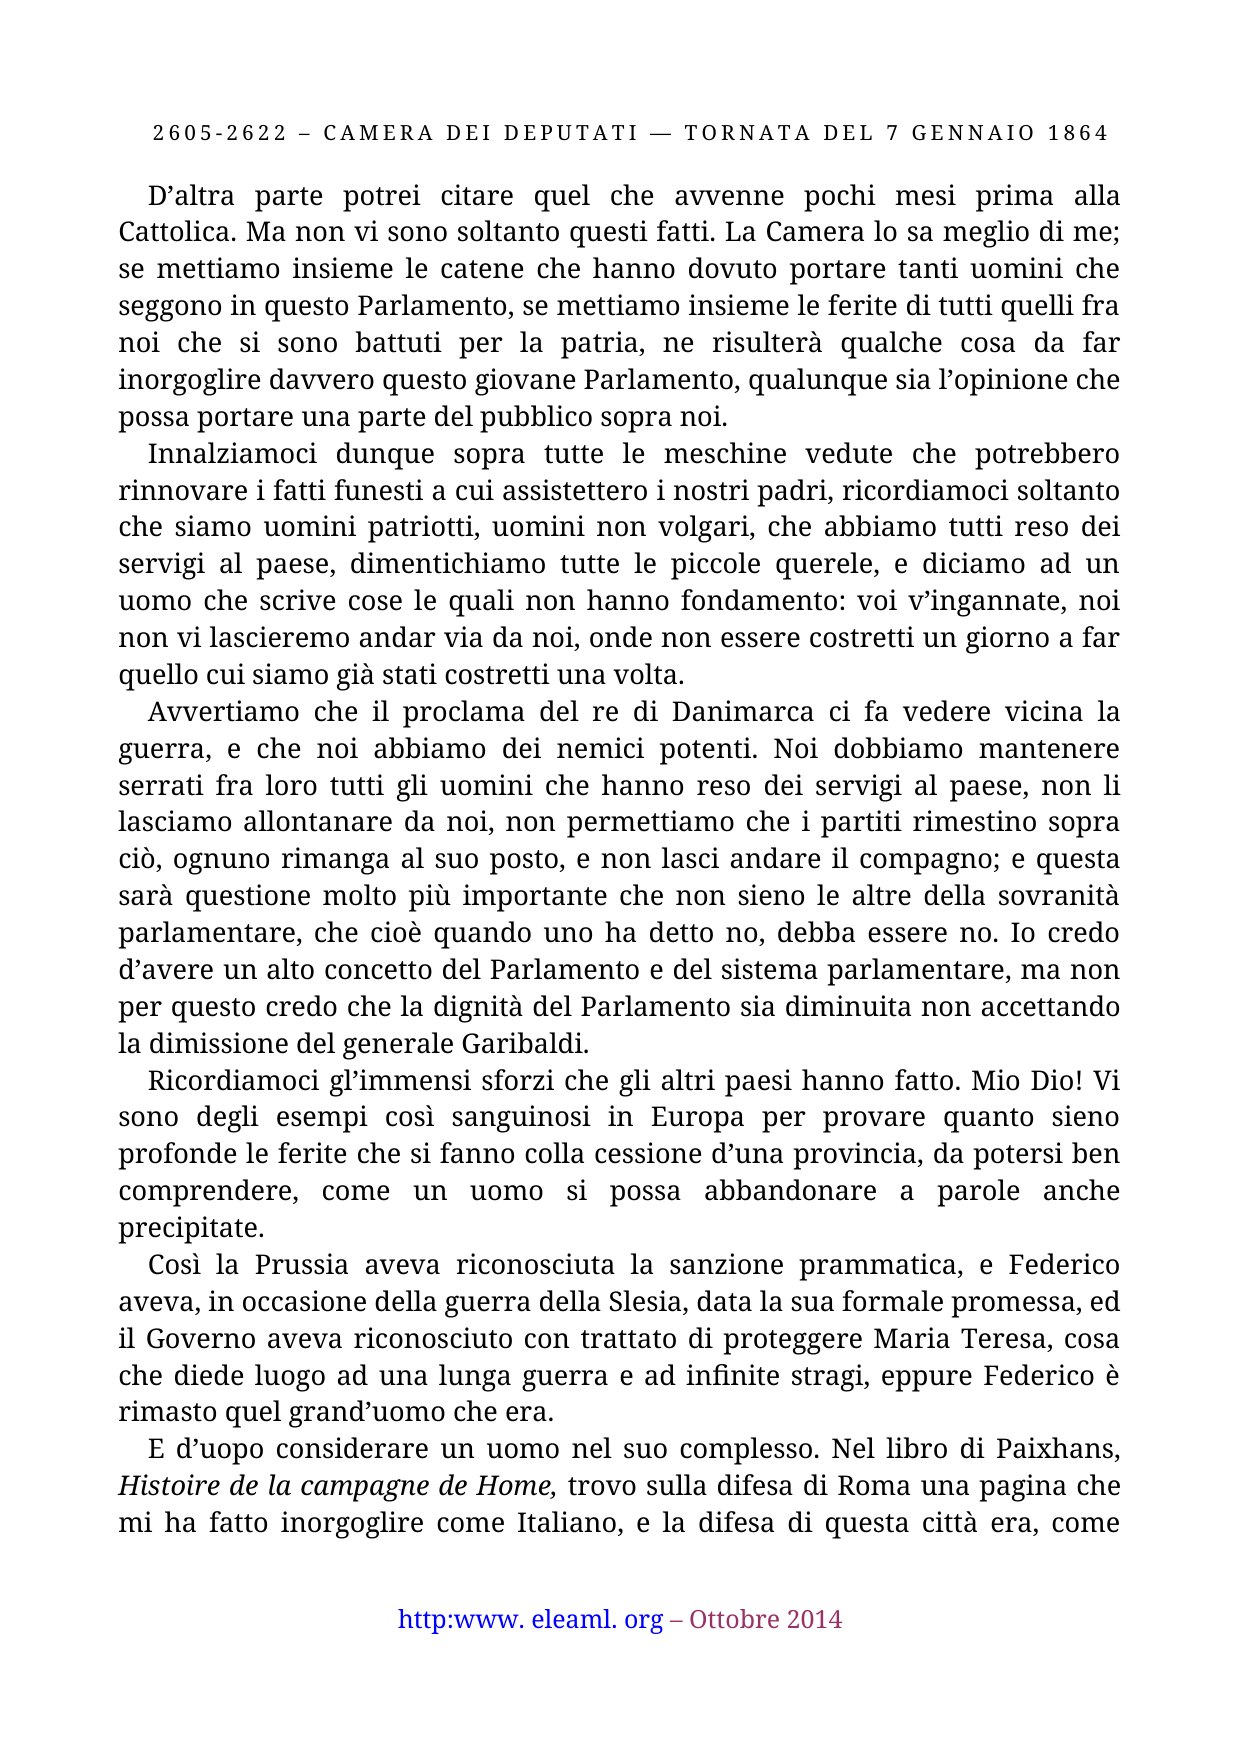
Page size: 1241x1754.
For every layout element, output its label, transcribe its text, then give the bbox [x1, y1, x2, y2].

text Avvertiamo che il proclama del re di Danimarca ci fa vedere vicina la guerra, e che noi abbiamo dei nemici potenti. Noi dobbiamo mantenere serrati fra loro tutti gli uomini che hanno reso dei servigi al paese, non li lasciamo allontanare da noi, non permettiamo che i partiti rimestino sopra ciò, ognuno rimanga al suo posto, e non lasci andare il compagno; e questa sarà questione molto più importante che non sieno le altre della sovranità parlamentare, che cioè quando uno ha detto no, debba essere no. Io credo d’avere un alto concetto del Parlamento e del sistema parlamentare, ma non per questo credo che la dignità del Parlamento sia diminuita non accettando la dimissione del generale Garibaldi. [118, 692, 1122, 1061]
text E d’uopo considerare un uomo nel suo complesso. Nel libro di Paixhans, Histoire de la campagne de Home, trovo sulla difesa di Roma una pagina che mi ha fatto inorgoglire come Italiano, e la difesa di questa città era, come [118, 1430, 1122, 1540]
text Ricordiamoci gl’immensi sforzi che gli altri paesi hanno fatto. Mio Dio! Vi sono degli esempi così sanguinosi in Europa per provare quanto sieno profonde le ferite che si fanno colla cessione d’una provincia, da potersi ben comprendere, come un uomo si possa abbandonare a parole anche precipitate. [118, 1061, 1122, 1245]
text D’altra parte potrei citare quel che avvenne pochi mesi prima alla Cattolica. Ma non vi sono soltanto questi fatti. La Camera lo sa meglio di me; se mettiamo insieme le catene che hanno dovuto portare tanti uomini che seggono in questo Parlamento, se mettiamo insieme le ferite di tutti quelli fra noi che si sono battuti per la patria, ne risulterà qualche cosa da far inorgoglire davvero questo giovane Parlamento, qualunque sia l’opinione che possa portare una parte del pubblico sopra noi. [118, 176, 1122, 434]
text Innalziamoci dunque sopra tutte le meschine vedute che potrebbero rinnovare i fatti funesti a cui assistettero i nostri padri, ricordiamoci soltanto che siamo uomini patriotti, uomini non volgari, che abbiamo tutti reso dei servigi al paese, dimentichiamo tutte le piccole querele, e diciamo ad un uomo che scrive cose le quali non hanno fondamento: voi v’ingannate, noi non vi lascieremo andar via da noi, onde non essere costretti un giorno a far quello cui siamo già stati costretti una volta. [118, 434, 1122, 692]
text Così la Prussia aveva riconosciuta la sanzione prammatica, e Federico aveva, in occasione della guerra della Slesia, data la sua formale promessa, ed il Governo aveva riconosciuto con trattato di proteggere Maria Teresa, cosa che diede luogo ad una lunga guerra e ad infinite stragi, eppure Federico è rimasto quel grand’uomo che era. [118, 1245, 1122, 1430]
